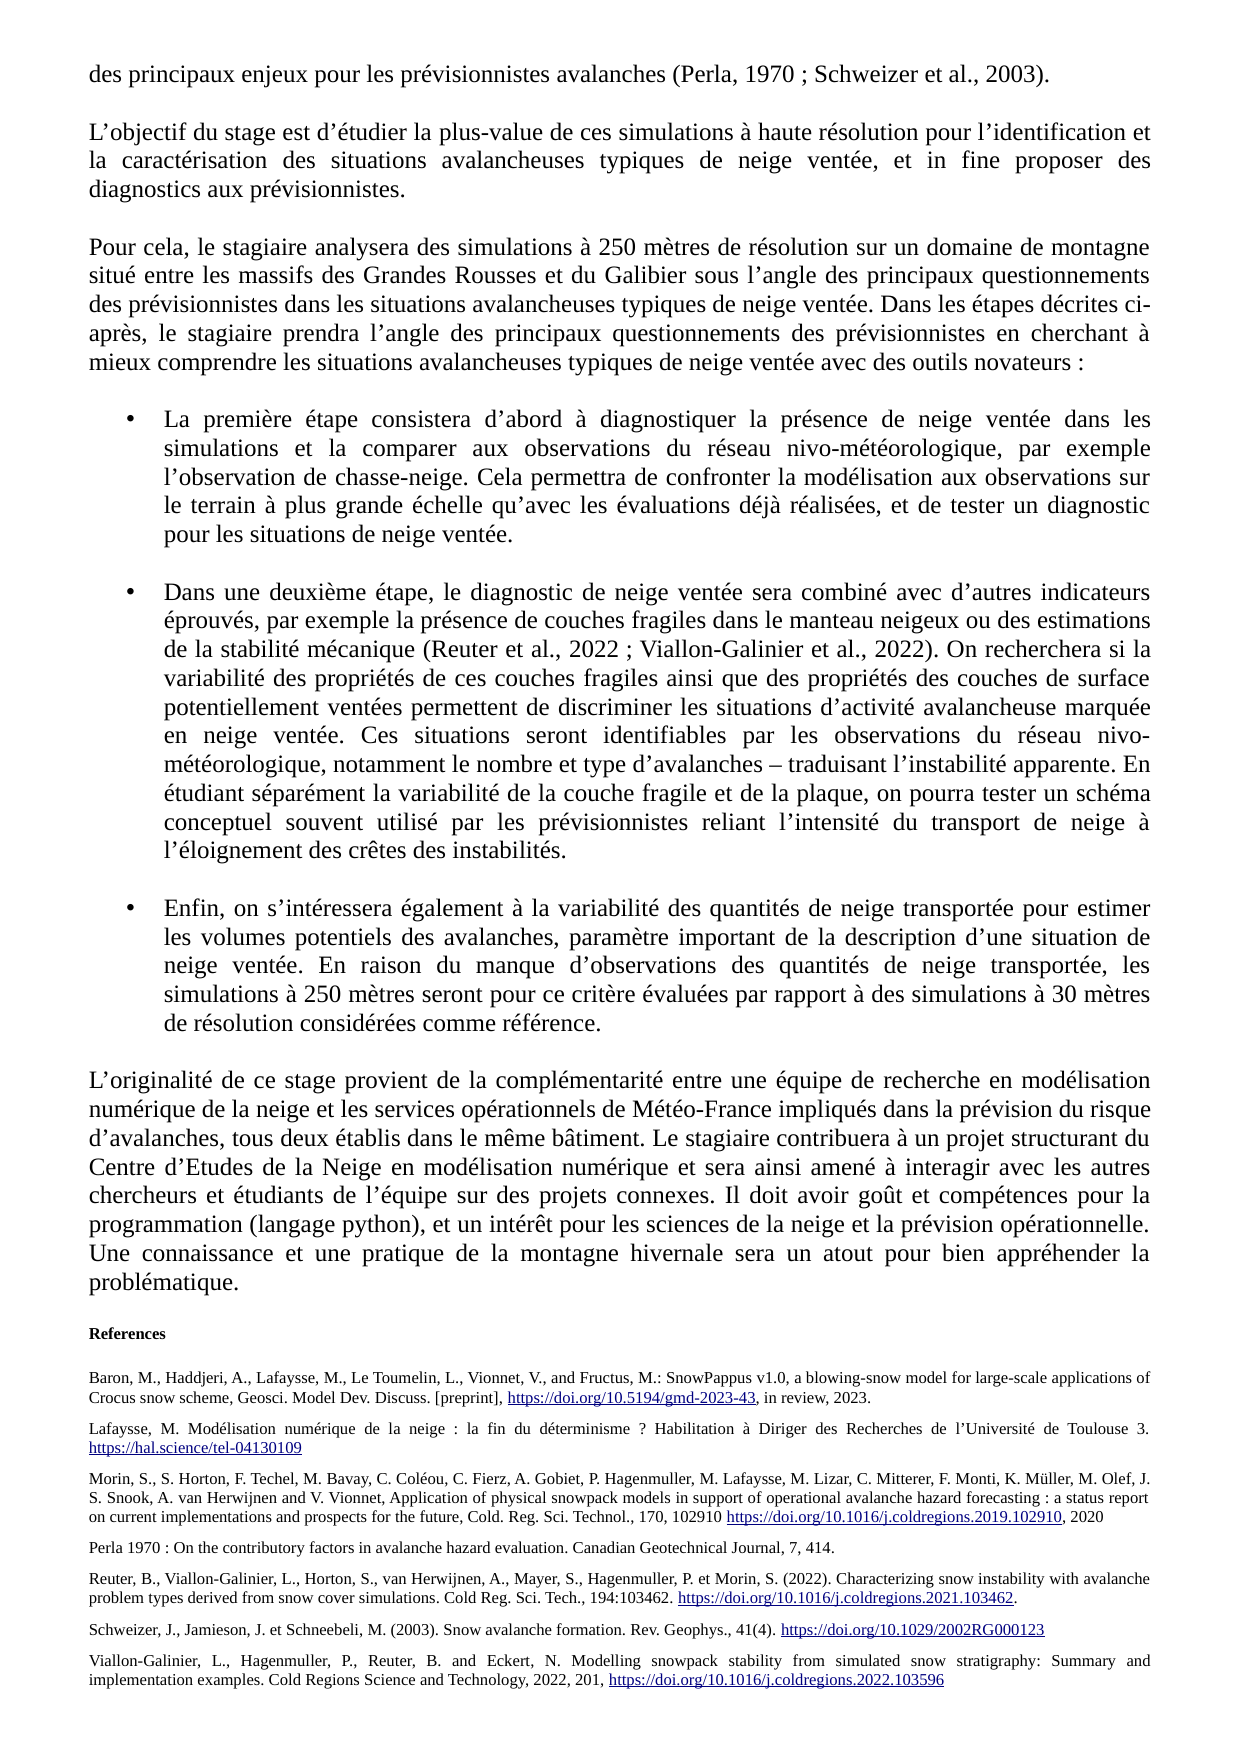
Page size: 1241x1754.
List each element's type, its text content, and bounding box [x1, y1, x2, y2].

text Baron, M., Haddjeri, A., Lafaysse, M., Le Toumelin, L., Vionnet, V., and Fructus, M.: SnowPappus v1.0, a blowing-snow model for large-scale applications of Crocus snow scheme, Geosci. Model Dev. Discuss. [preprint], https://doi.org/10.5194/gmd-2023-43, in review, 2023. [88, 1368, 1152, 1407]
text Lafaysse, M. Modélisation numérique de la neige : la fin du déterminisme ? Habilitation à Diriger des Recherches de l’Université de Toulouse 3. https://hal.science/tel-04130109 [88, 1418, 1152, 1457]
list La première étape consistera d’abord à diagnostiquer la présence de neige ventée dans les simulations et la comparer aux observations du réseau nivo-météorologique, par exemple l’observation de chasse-neige. Cela permettra de confronter la modélisation aux observations sur le terrain à plus grande échelle qu’avec les évaluations déjà réalisées, et de tester un diagnostic pour les situations de neige ventée. [126, 404, 1152, 548]
text References [88, 1324, 1152, 1343]
text Pour cela, le stagiaire analysera des simulations à 250 mètres de résolution sur un domaine de montagne situé entre les massifs des Grandes Rousses et du Galibier sous l’angle des principaux questionnements des prévisionnistes dans les situations avalancheuses typiques de neige ventée. Dans les étapes décrites ci-après, le stagiaire prendra l’angle des principaux questionnements des prévisionnistes en cherchant à mieux comprendre les situations avalancheuses typiques de neige ventée avec des outils novateurs : [88, 232, 1152, 375]
list Dans une deuxième étape, le diagnostic de neige ventée sera combiné avec d’autres indicateurs éprouvés, par exemple la présence de couches fragiles dans le manteau neigeux ou des estimations de la stabilité mécanique (Reuter et al., 2022 ; Viallon-Galinier et al., 2022). On recherchera si la variabilité des propriétés de ces couches fragiles ainsi que des propriétés des couches de surface potentiellement ventées permettent de discriminer les situations d’activité avalancheuse marquée en neige ventée. Ces situations seront identifiables par les observations du réseau nivo-météorologique, notamment le nombre et type d’avalanches – traduisant l’instabilité apparente. En étudiant séparément la variabilité de la couche fragile et de la plaque, on pourra tester un schéma conceptuel souvent utilisé par les prévisionnistes reliant l’intensité du transport de neige à l’éloignement des crêtes des instabilités. [126, 577, 1152, 864]
text Schweizer, J., Jamieson, J. et Schneebeli, M. (2003). Snow avalanche formation. Rev. Geophys., 41(4). https://doi.org/10.1029/2002RG000123 [88, 1619, 1152, 1638]
list Enfin, on s’intéressera également à la variabilité des quantités de neige transportée pour estimer les volumes potentiels des avalanches, paramètre important de la description d’une situation de neige ventée. En raison du manque d’observations des quantités de neige transportée, les simulations à 250 mètres seront pour ce critère évaluées par rapport à des simulations à 30 mètres de résolution considérées comme référence. [126, 893, 1152, 1037]
text des principaux enjeux pour les prévisionnistes avalanches (Perla, 1970 ; Schweizer et al., 2003). [88, 59, 1152, 88]
text L’originalité de ce stage provient de la complémentarité entre une équipe de recherche en modélisation numérique de la neige et les services opérationnels de Météo-France impliqués dans la prévision du risque d’avalanches, tous deux établis dans le même bâtiment. Le stagiaire contribuera à un projet structurant du Centre d’Etudes de la Neige en modélisation numérique et sera ainsi amené à interagir avec les autres chercheurs et étudiants de l’équipe sur des projets connexes. Il doit avoir goût et compétences pour la programmation (langage python), et un intérêt pour les sciences de la neige et la prévision opérationnelle. Une connaissance et une pratique de la montagne hivernale sera un atout pour bien appréhender la problématique. [88, 1065, 1152, 1295]
text L’objectif du stage est d’étudier la plus-value de ces simulations à haute résolution pour l’identification et la caractérisation des situations avalancheuses typiques de neige ventée, et in fine proposer des diagnostics aux prévisionnistes. [88, 117, 1152, 203]
text Reuter, B., Viallon-Galinier, L., Horton, S., van Herwijnen, A., Mayer, S., Hagenmuller, P. et Morin, S. (2022). Characterizing snow instability with avalanche problem types derived from snow cover simulations. Cold Reg. Sci. Tech., 194:103462. https://doi.org/10.1016/j.coldregions.2021.103462. [88, 1569, 1152, 1607]
text Morin, S., S. Horton, F. Techel, M. Bavay, C. Coléou, C. Fierz, A. Gobiet, P. Hagenmuller, M. Lafaysse, M. Lizar, C. Mitterer, F. Monti, K. Müller, M. Olef, J. S. Snook, A. van Herwijnen and V. Vionnet, Application of physical snowpack models in support of operational avalanche hazard forecasting : a status report on current implementations and prospects for the future, Cold. Reg. Sci. Technol., 170, 102910 https://doi.org/10.1016/j.coldregions.2019.102910, 2020 [88, 1469, 1152, 1526]
text Perla 1970 : On the contributory factors in avalanche hazard evaluation. Canadian Geotechnical Journal, 7, 414. [88, 1538, 1152, 1557]
text Viallon-Galinier, L., Hagenmuller, P., Reuter, B. and Eckert, N. Modelling snowpack stability from simulated snow stratigraphy: Summary and implementation examples. Cold Regions Science and Technology, 2022, 201, https://doi.org/10.1016/j.coldregions.2022.103596 [88, 1650, 1152, 1689]
